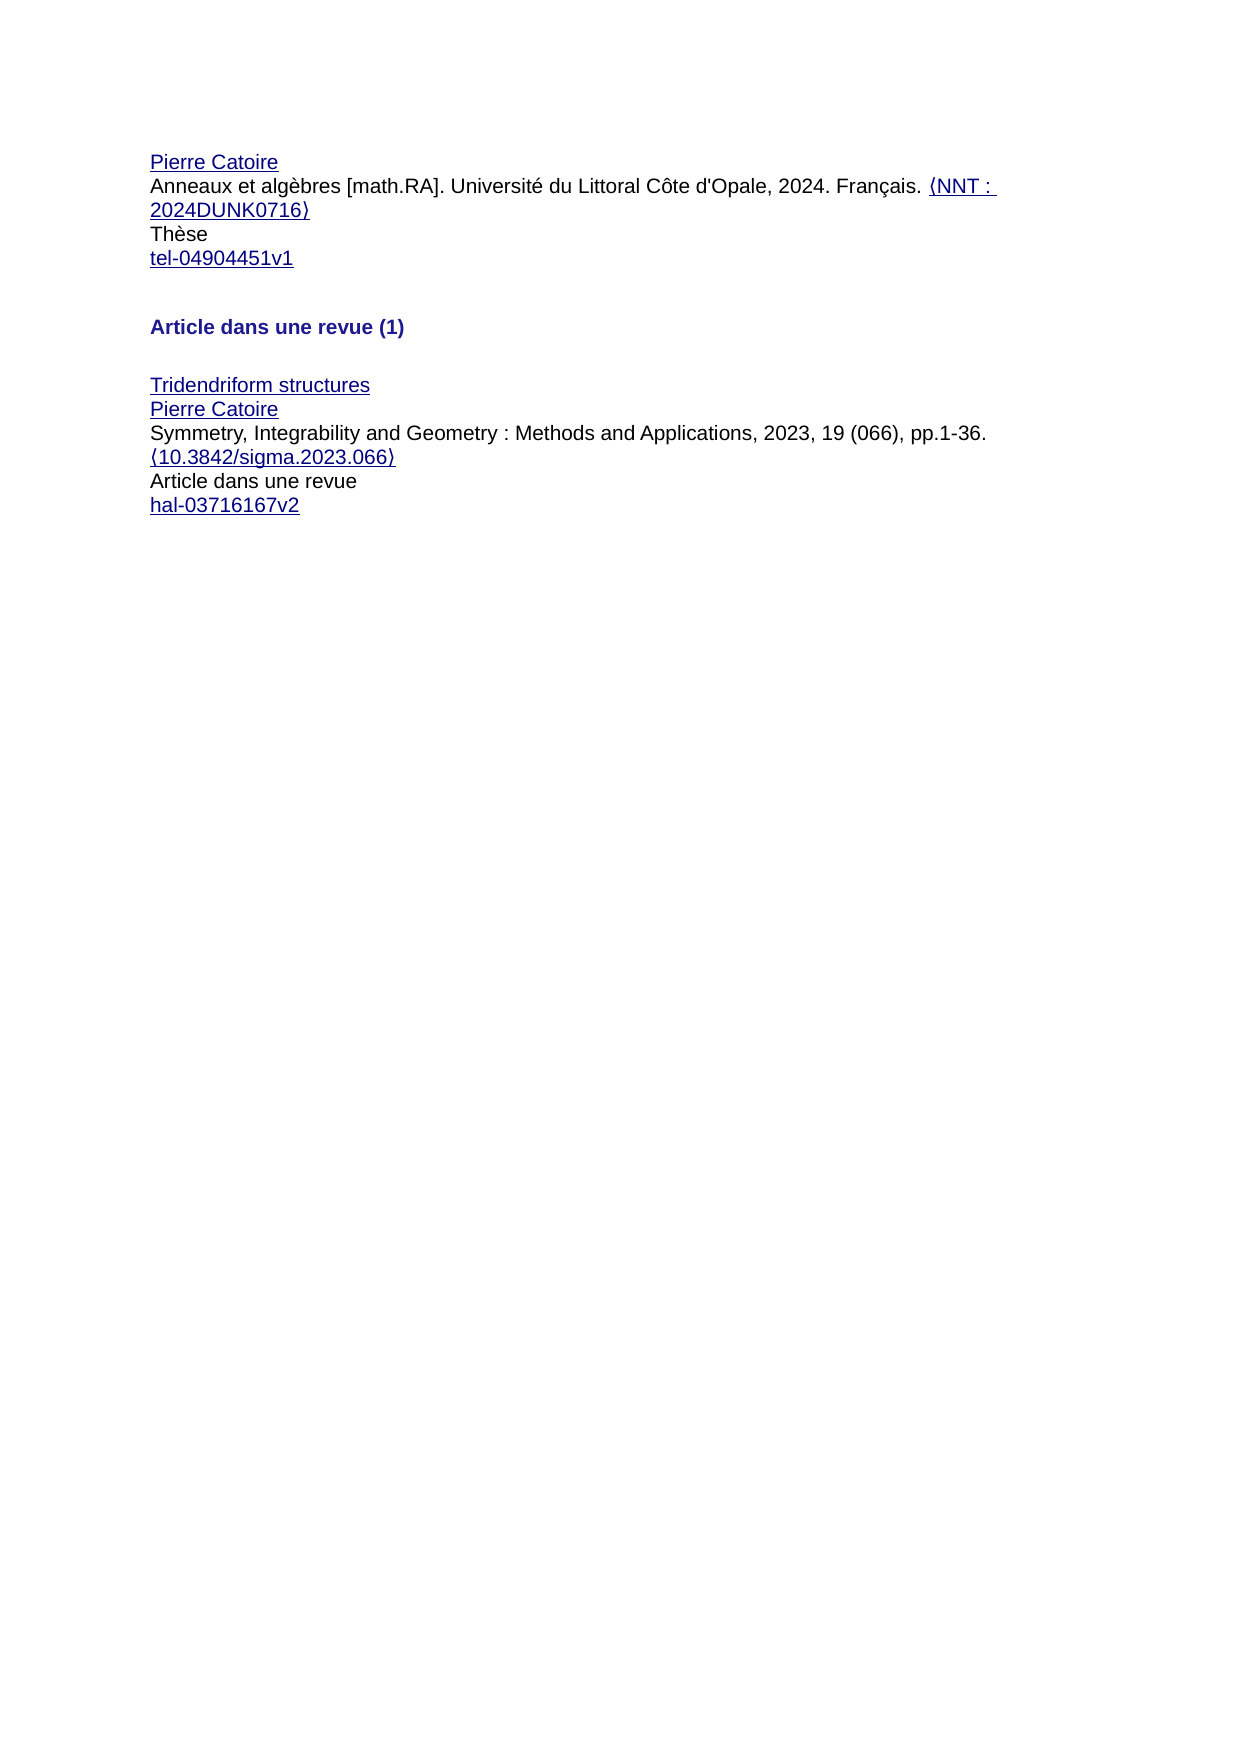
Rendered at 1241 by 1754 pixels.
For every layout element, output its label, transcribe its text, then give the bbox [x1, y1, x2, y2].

table_header Pierre Catoire Anneaux et algèbres [math.RA]. Université du Littoral Côte d'Opale, 2024. Français. ⟨NNT : 2024DUNK0716⟩ Thèse tel-04904451v1 [150, 150, 1090, 270]
table_header Tridendriform structures Pierre Catoire Symmetry, Integrability and Geometry : Methods and Applications, 2023, 19 (066), pp.1-36. ⟨10.3842/sigma.2023.066⟩ Article dans une revue hal-03716167v2 [150, 373, 1090, 517]
subtitle Article dans une revue (1) [150, 314, 1090, 338]
